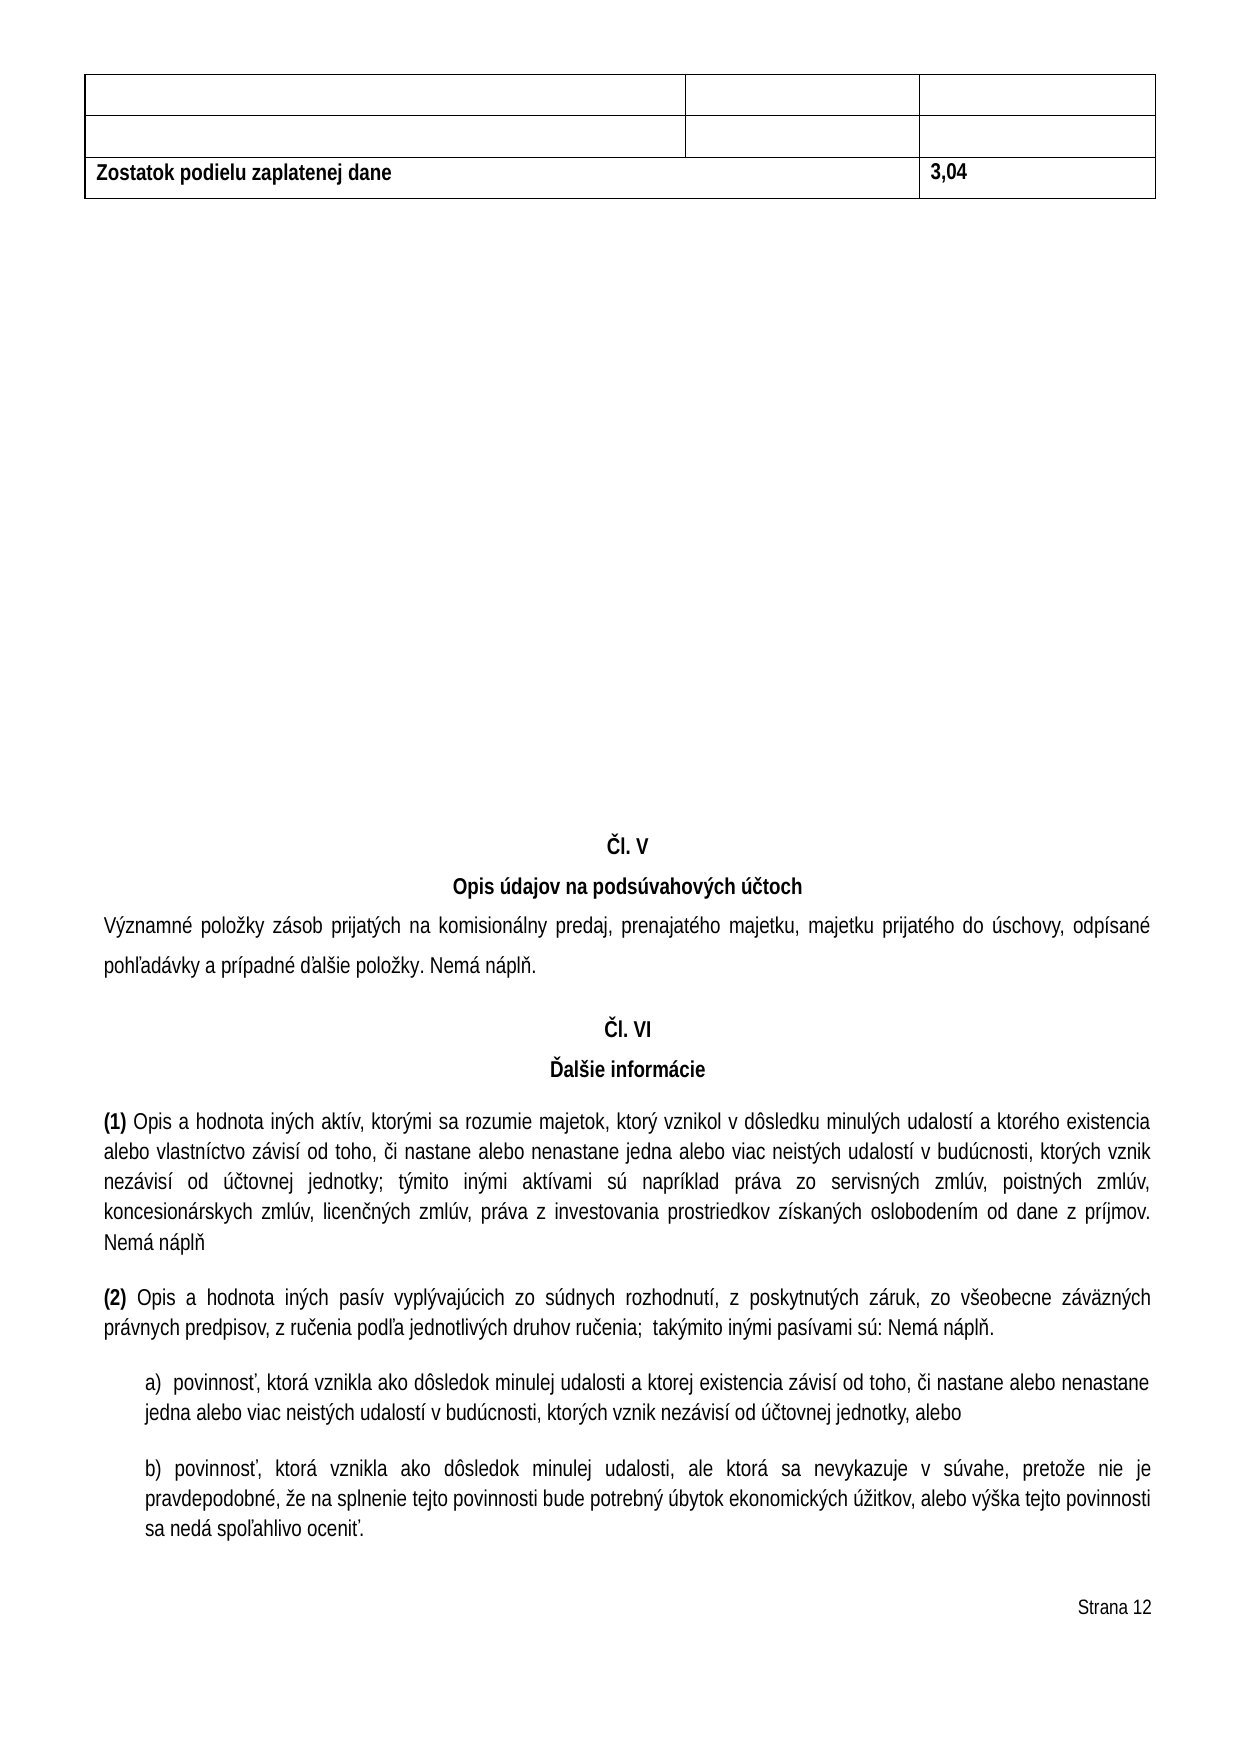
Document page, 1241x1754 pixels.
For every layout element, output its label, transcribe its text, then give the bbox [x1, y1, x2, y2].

text (1) Opis a hodnota iných aktív, ktorými sa rozumie majetok, ktorý vznikol v dôsledku minulých udalostí a ktorého existencia alebo vlastníctvo závisí od toho, či nastane alebo nenastane jedna alebo viac neistých udalostí v budúcnosti, ktorých vznik nezávisí od účtovnej jednotky; týmito inými aktívami sú napríklad práva zo servisných zmlúv, poistných zmlúv, koncesionárskych zmlúv, licenčných zmlúv, práva z investovania prostriedkov získaných oslobodením od dane z príjmov. Nemá náplň [103, 1108, 1152, 1255]
table_cell [86, 75, 685, 115]
table_cell [686, 116, 919, 157]
text a) povinnosť, ktorá vznikla ako dôsledok minulej udalosti a ktorej existencia závisí od toho, či nastane alebo nenastane jedna alebo viac neistých udalostí v budúcnosti, ktorých vznik nezávisí od účtovnej jednotky, alebo [145, 1369, 1152, 1426]
text Čl. V [103, 833, 1152, 860]
table_cell [686, 75, 919, 115]
table_cell [920, 116, 1155, 157]
text b) povinnosť, ktorá vznikla ako dôsledok minulej udalosti, ale ktorá sa nevykazuje v súvahe, pretože nie je pravdepodobné, že na splnenie tejto povinnosti bude potrebný úbytok ekonomických úžitkov, alebo výška tejto povinnosti sa nedá spoľahlivo oceniť. [145, 1454, 1152, 1541]
text Čl. VI [103, 1016, 1152, 1043]
text Ďalšie informácie [103, 1056, 1152, 1082]
table_cell [86, 116, 685, 157]
text (2) Opis a hodnota iných pasív vyplývajúcich zo súdnych rozhodnutí, z poskytnutých záruk, zo všeobecne záväzných právnych predpisov, z ručenia podľa jednotlivých druhov ručenia; takýmito inými pasívami sú: Nemá náplň. [103, 1284, 1152, 1340]
text Opis údajov na podsúvahových účtoch [103, 873, 1152, 899]
table_cell Zostatok podielu zaplatenej dane [86, 158, 919, 198]
table_cell 3,04 [920, 158, 1155, 198]
text Významné položky zásob prijatých na komisionálny predaj, prenajatého majetku, majetku prijatého do úschovy, odpísané pohľadávky a prípadné ďalšie položky. Nemá náplň. [103, 912, 1152, 978]
table_cell [920, 75, 1155, 115]
